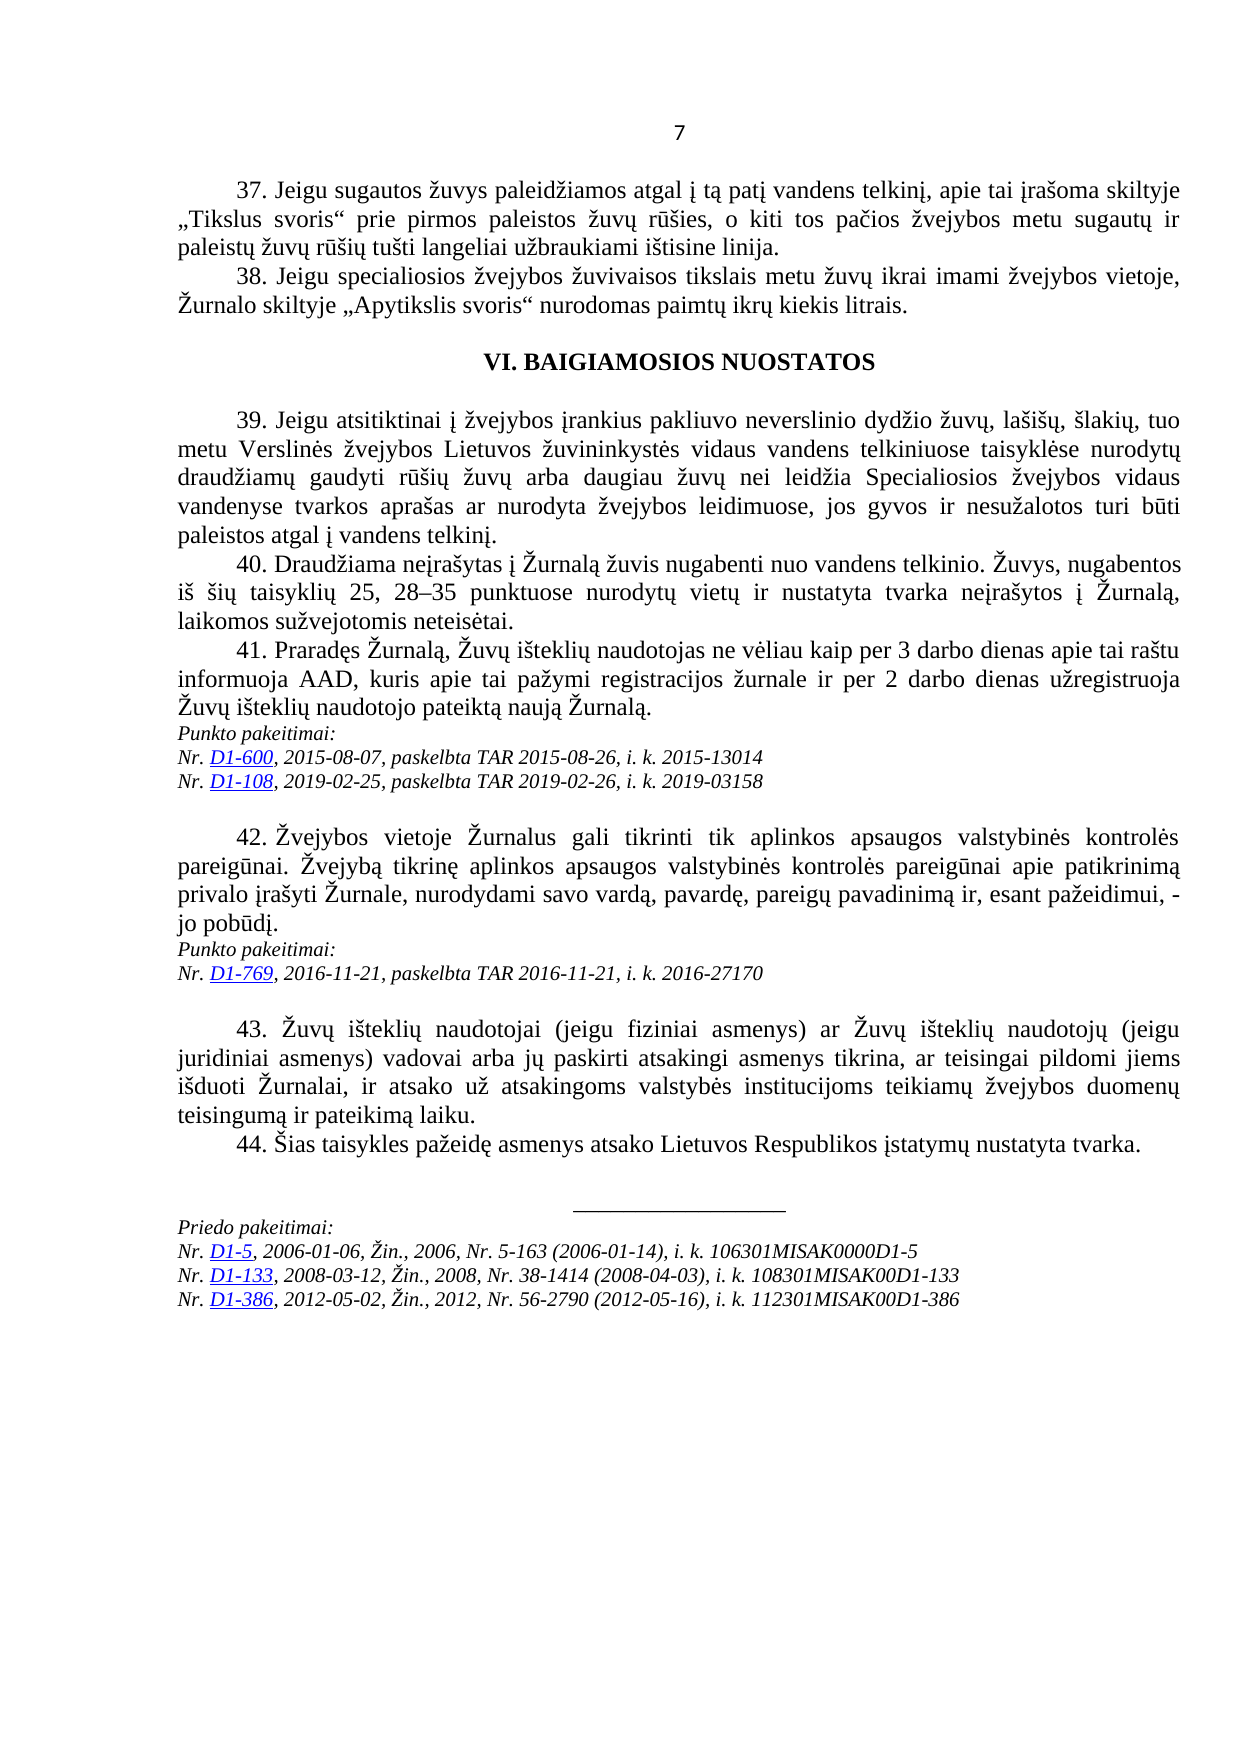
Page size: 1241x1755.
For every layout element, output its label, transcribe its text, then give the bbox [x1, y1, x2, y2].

text 41. Praradęs Žurnalą, Žuvų išteklių naudotojas ne vėliau kaip per 3 darbo dienas apie tai raštu informuoja AAD, kuris apie tai pažymi registracijos žurnale ir per 2 darbo dienas užregistruoja Žuvų išteklių naudotojo pateiktą naują Žurnalą. [177, 635, 1181, 721]
text Punkto pakeitimai: [177, 721, 1181, 745]
text 40. Draudžiama neįrašytas į Žurnalą žuvis nugabenti nuo vandens telkinio. Žuvys, nugabentos iš šių taisyklių 25, 28–35 punktuose nurodytų vietų ir nustatyta tvarka neįrašytos į Žurnalą, laikomos sužvejotomis neteisėtai. [177, 549, 1181, 635]
text 44. Šias taisykles pažeidę asmenys atsako Lietuvos Respublikos įstatymų nustatyta tvarka. [177, 1129, 1181, 1158]
text Nr. D1-5, 2006-01-06, Žin., 2006, Nr. 5-163 (2006-01-14), i. k. 106301MISAK0000D1-5 [177, 1239, 1181, 1263]
text 42. Žvejybos vietoje Žurnalus gali tikrinti tik aplinkos apsaugos valstybinės kontrolės pareigūnai. Žvejybą tikrinę aplinkos apsaugos valstybinės kontrolės pareigūnai apie patikrinimą privalo įrašyti Žurnale, nurodydami savo vardą, pavardę, pareigų pavadinimą ir, esant pažeidimui, - jo pobūdį. [177, 822, 1181, 937]
text VI. BAIGIAMOSIOS NUOSTATOS [177, 347, 1181, 376]
text Priedo pakeitimai: [177, 1215, 1181, 1239]
text Nr. D1-108, 2019-02-25, paskelbta TAR 2019-02-26, i. k. 2019-03158 [177, 769, 1181, 793]
text Nr. D1-386, 2012-05-02, Žin., 2012, Nr. 56-2790 (2012-05-16), i. k. 112301MISAK00D1-386 [177, 1287, 1181, 1311]
text Nr. D1-600, 2015-08-07, paskelbta TAR 2015-08-26, i. k. 2015-13014 [177, 745, 1181, 769]
text Nr. D1-133, 2008-03-12, Žin., 2008, Nr. 38-1414 (2008-04-03), i. k. 108301MISAK00D1-133 [177, 1263, 1181, 1287]
text Nr. D1-769, 2016-11-21, paskelbta TAR 2016-11-21, i. k. 2016-27170 [177, 961, 1181, 985]
text 38. Jeigu specialiosios žvejybos žuvivaisos tikslais metu žuvų ikrai imami žvejybos vietoje, Žurnalo skiltyje „Apytikslis svoris“ nurodomas paimtų ikrų kiekis litrais. [177, 261, 1181, 319]
text Punkto pakeitimai: [177, 937, 1181, 961]
text 43. Žuvų išteklių naudotojai (jeigu fiziniai asmenys) ar Žuvų išteklių naudotojų (jeigu juridiniai asmenys) vadovai arba jų paskirti atsakingi asmenys tikrina, ar teisingai pildomi jiems išduoti Žurnalai, ir atsako už atsakingoms valstybės institucijoms teikiamų žvejybos duomenų teisingumą ir pateikimą laiku. [177, 1014, 1181, 1129]
text 39. Jeigu atsitiktinai į žvejybos įrankius pakliuvo neverslinio dydžio žuvų, lašišų, šlakių, tuo metu Verslinės žvejybos Lietuvos žuvininkystės vidaus vandens telkiniuose taisyklėse nurodytų draudžiamų gaudyti rūšių žuvų arba daugiau žuvų nei leidžia Specialiosios žvejybos vidaus vandenyse tvarkos aprašas ar nurodyta žvejybos leidimuose, jos gyvos ir nesužalotos turi būti paleistos atgal į vandens telkinį. [177, 405, 1181, 549]
text _________________ [177, 1186, 1181, 1215]
text 37. Jeigu sugautos žuvys paleidžiamos atgal į tą patį vandens telkinį, apie tai įrašoma skiltyje „Tikslus svoris“ prie pirmos paleistos žuvų rūšies, o kiti tos pačios žvejybos metu sugautų ir paleistų žuvų rūšių tušti langeliai užbraukiami ištisine linija. [177, 175, 1181, 261]
